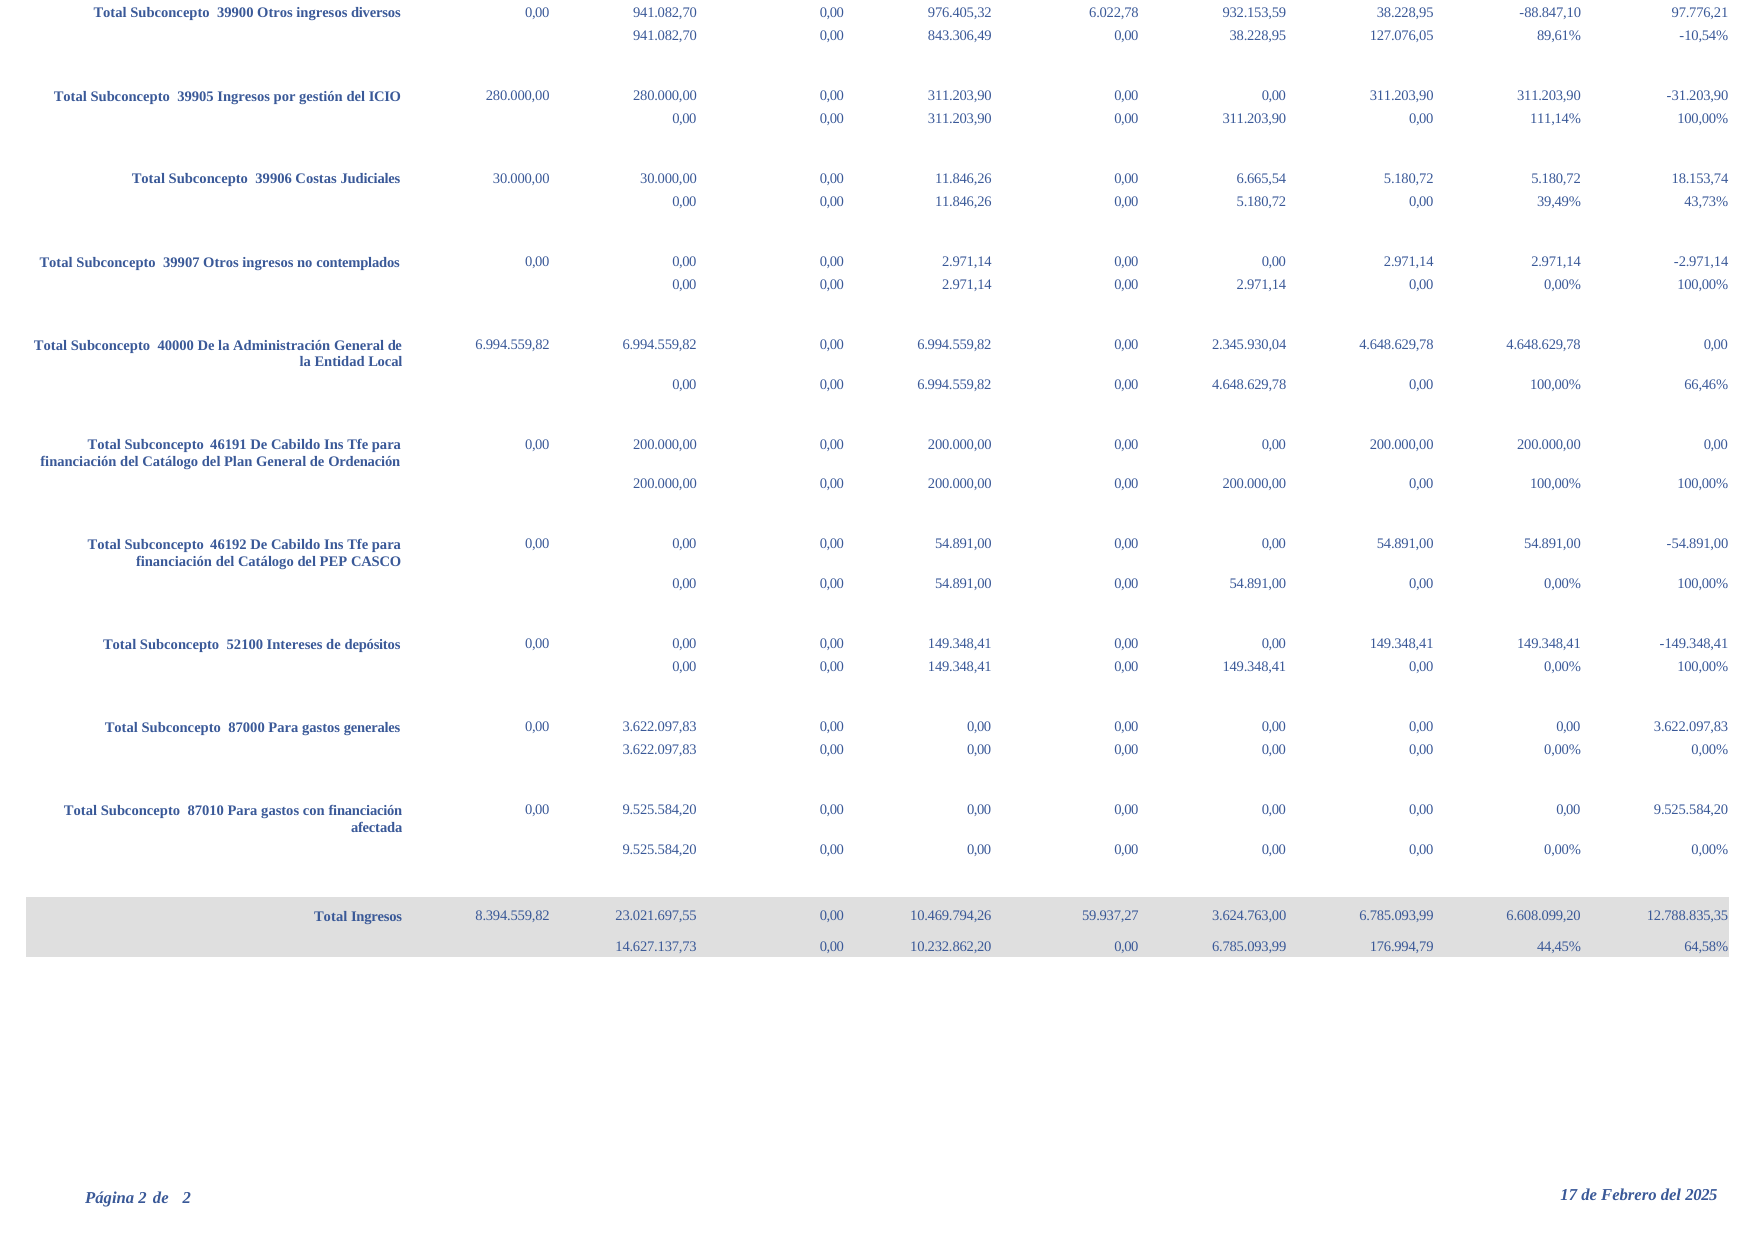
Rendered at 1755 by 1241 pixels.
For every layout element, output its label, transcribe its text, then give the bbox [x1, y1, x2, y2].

table_cell 0,00 [1014, 107, 1161, 148]
table_cell [430, 273, 574, 314]
table_cell 311.203,90 [867, 107, 1014, 148]
table_cell 6.994.559,82 [430, 315, 574, 373]
table_cell Total Subconcepto 87010 Para gastos con financiación afectada [26, 780, 430, 838]
table_cell 4.648.629,78 [1161, 373, 1314, 414]
table_cell 0,00 [712, 780, 867, 838]
table_cell 18.153,74 [1593, 149, 1729, 190]
table_cell [430, 373, 574, 414]
table_cell 0,00 [1014, 614, 1161, 656]
table_cell 0,00 [574, 514, 712, 573]
table_cell 0,00 [1314, 697, 1451, 739]
table_cell 54.891,00 [1314, 514, 1451, 573]
table_cell 0,00 [430, 0, 574, 24]
table_cell 0,00 [1593, 414, 1729, 473]
table_cell 6.608.099,20 [1451, 897, 1593, 932]
table_cell 100,00% [1451, 473, 1593, 514]
table_cell 0,00% [1451, 573, 1593, 614]
table_cell [26, 24, 430, 65]
table_cell 976.405,32 [867, 0, 1014, 24]
table_cell 311.203,90 [1451, 65, 1593, 107]
table_cell 0,00 [1314, 656, 1451, 697]
table_cell 100,00% [1593, 656, 1729, 697]
table_cell 64,58% [1593, 932, 1729, 957]
table_cell 311.203,90 [1161, 107, 1314, 148]
table_cell 0,00 [1314, 780, 1451, 838]
table_cell 0,00 [712, 149, 867, 190]
table_cell 0,00 [430, 514, 574, 573]
table_cell 9.525.584,20 [574, 839, 712, 897]
table_cell 2.971,14 [1451, 231, 1593, 273]
table_cell 100,00% [1593, 273, 1729, 314]
table_cell 12.788.835,35 [1593, 897, 1729, 932]
table_cell 0,00 [712, 414, 867, 473]
table_cell 6.665,54 [1161, 149, 1314, 190]
table_cell 0,00 [1314, 839, 1451, 897]
table_cell 0,00 [712, 739, 867, 780]
table_cell 0,00 [1014, 780, 1161, 838]
table_cell 0,00 [1314, 473, 1451, 514]
table_cell -10,54% [1593, 24, 1729, 65]
table_cell 0,00 [1314, 373, 1451, 414]
table_cell 0,00% [1451, 839, 1593, 897]
table_cell 66,46% [1593, 373, 1729, 414]
table_cell 0,00 [1014, 932, 1161, 957]
table_cell 54.891,00 [1161, 573, 1314, 614]
table_cell 149.348,41 [1161, 656, 1314, 697]
table_cell [430, 107, 574, 148]
table_cell 0,00 [1161, 414, 1314, 473]
table_cell 0,00 [867, 839, 1014, 897]
table_cell 54.891,00 [1451, 514, 1593, 573]
table_cell 0,00 [1451, 697, 1593, 739]
table_cell 0,00 [1161, 514, 1314, 573]
table_cell [26, 190, 430, 231]
table_cell -149.348,41 [1593, 614, 1729, 656]
table_cell 0,00 [1161, 65, 1314, 107]
table_cell [430, 190, 574, 231]
table_cell Total Subconcepto 46192 De Cabildo Ins Tfe para financiación del Catálogo del PEP CASCO [26, 514, 430, 573]
table_cell Total Subconcepto 87000 Para gastos generales [26, 697, 430, 739]
table_cell [430, 473, 574, 514]
table_cell 0,00 [712, 573, 867, 614]
table_cell 0,00 [1014, 65, 1161, 107]
table_cell 8.394.559,82 [430, 897, 574, 932]
table_cell 0,00 [712, 24, 867, 65]
table_cell 97.776,21 [1593, 0, 1729, 24]
table_cell Total Subconcepto 46191 De Cabildo Ins Tfe para financiación del Catálogo del Plan General de Ordenación [26, 414, 430, 473]
table_cell 0,00% [1593, 839, 1729, 897]
table_cell Total Subconcepto 39906 Costas Judiciales [26, 149, 430, 190]
table_cell -2.971,14 [1593, 231, 1729, 273]
table_cell 311.203,90 [867, 65, 1014, 107]
table_cell 38.228,95 [1161, 24, 1314, 65]
table_cell 0,00 [712, 0, 867, 24]
table_cell 0,00 [1014, 373, 1161, 414]
table_cell 0,00 [430, 231, 574, 273]
table_cell 54.891,00 [867, 514, 1014, 573]
table_cell 111,14% [1451, 107, 1593, 148]
table_cell 0,00 [712, 614, 867, 656]
table_cell 0,00 [1014, 739, 1161, 780]
table_cell Total Subconcepto 52100 Intereses de depósitos [26, 614, 430, 656]
table_cell 0,00 [574, 573, 712, 614]
table_cell 149.348,41 [1451, 614, 1593, 656]
table_cell 0,00% [1451, 739, 1593, 780]
table_cell -88.847,10 [1451, 0, 1593, 24]
table_cell 0,00 [712, 107, 867, 148]
table_cell 2.971,14 [1161, 273, 1314, 314]
table_cell Total Subconcepto 40000 De la Administración General de la Entidad Local [26, 315, 430, 373]
table_cell 100,00% [1593, 573, 1729, 614]
table_cell 38.228,95 [1314, 0, 1451, 24]
table_cell [26, 739, 430, 780]
table_cell 100,00% [1593, 473, 1729, 514]
table_cell 89,61% [1451, 24, 1593, 65]
table_cell 200.000,00 [574, 414, 712, 473]
table_cell [26, 273, 430, 314]
table_cell 23.021.697,55 [574, 897, 712, 932]
table_cell 0,00 [712, 697, 867, 739]
table_cell 6.994.559,82 [574, 315, 712, 373]
table_cell 2.971,14 [867, 273, 1014, 314]
table_cell 200.000,00 [574, 473, 712, 514]
table_cell 0,00 [430, 780, 574, 838]
table_cell 0,00 [574, 373, 712, 414]
table_cell 0,00 [712, 932, 867, 957]
table_cell 6.785.093,99 [1161, 932, 1314, 957]
table_cell 200.000,00 [867, 473, 1014, 514]
table_cell 3.622.097,83 [1593, 697, 1729, 739]
table_cell 14.627.137,73 [574, 932, 712, 957]
table_cell 11.846,26 [867, 149, 1014, 190]
table_cell 0,00% [1451, 656, 1593, 697]
table_cell 6.994.559,82 [867, 373, 1014, 414]
table_cell 54.891,00 [867, 573, 1014, 614]
table_cell 3.624.763,00 [1161, 897, 1314, 932]
table_cell 6.785.093,99 [1314, 897, 1451, 932]
table_cell 0,00 [712, 514, 867, 573]
table_cell 127.076,05 [1314, 24, 1451, 65]
table_cell 0,00 [1161, 614, 1314, 656]
table_cell 6.994.559,82 [867, 315, 1014, 373]
table_cell 0,00 [1161, 839, 1314, 897]
table_cell 0,00% [1451, 273, 1593, 314]
table_cell 0,00 [712, 190, 867, 231]
table_cell 0,00 [430, 614, 574, 656]
table_cell 200.000,00 [1161, 473, 1314, 514]
table_cell 0,00 [1014, 190, 1161, 231]
table_cell 0,00 [712, 473, 867, 514]
table_cell [26, 573, 430, 614]
table_cell 0,00 [1014, 315, 1161, 373]
table_cell 0,00 [1014, 414, 1161, 473]
table_cell 6.022,78 [1014, 0, 1161, 24]
table_cell 0,00 [574, 656, 712, 697]
table_cell 4.648.629,78 [1451, 315, 1593, 373]
table_cell 843.306,49 [867, 24, 1014, 65]
table_cell 0,00 [1014, 697, 1161, 739]
table_cell 30.000,00 [574, 149, 712, 190]
table_cell 3.622.097,83 [574, 739, 712, 780]
table_cell 39,49% [1451, 190, 1593, 231]
table_cell 3.622.097,83 [574, 697, 712, 739]
table_cell 0,00 [712, 897, 867, 932]
table_cell 0,00 [712, 656, 867, 697]
table_cell [430, 24, 574, 65]
table_cell 0,00 [1161, 697, 1314, 739]
table_cell 43,73% [1593, 190, 1729, 231]
table_cell 2.971,14 [1314, 231, 1451, 273]
table_cell 44,45% [1451, 932, 1593, 957]
table_cell Total Subconcepto 39905 Ingresos por gestión del ICIO [26, 65, 430, 107]
table_cell -31.203,90 [1593, 65, 1729, 107]
table_cell 0,00 [1014, 24, 1161, 65]
table_cell 0,00 [1314, 573, 1451, 614]
table_cell -54.891,00 [1593, 514, 1729, 573]
table_cell 0,00 [1314, 107, 1451, 148]
table_cell 0,00 [1014, 514, 1161, 573]
table_cell Total Subconcepto 39900 Otros ingresos diversos [26, 0, 430, 24]
table_cell 0,00 [1014, 149, 1161, 190]
table_cell 11.846,26 [867, 190, 1014, 231]
table_cell 200.000,00 [1314, 414, 1451, 473]
table_cell 0,00 [712, 231, 867, 273]
table_cell 0,00 [430, 414, 574, 473]
table_cell 10.469.794,26 [867, 897, 1014, 932]
table_cell 0,00 [1014, 231, 1161, 273]
table_cell Total Subconcepto 39907 Otros ingresos no contemplados [26, 231, 430, 273]
table_cell 941.082,70 [574, 24, 712, 65]
table_cell 941.082,70 [574, 0, 712, 24]
table_cell 2.971,14 [867, 231, 1014, 273]
table_cell [430, 656, 574, 697]
table_cell [26, 932, 430, 957]
table_cell [26, 373, 430, 414]
table_cell [430, 839, 574, 897]
table_cell Total Ingresos [26, 897, 430, 932]
table_cell 0,00 [1314, 190, 1451, 231]
table_cell 0,00 [430, 697, 574, 739]
table_cell [430, 739, 574, 780]
table_cell 100,00% [1593, 107, 1729, 148]
table_cell 200.000,00 [1451, 414, 1593, 473]
table_cell 10.232.862,20 [867, 932, 1014, 957]
table_cell 5.180,72 [1314, 149, 1451, 190]
table_cell 0,00 [574, 614, 712, 656]
table_cell 30.000,00 [430, 149, 574, 190]
table_cell 0,00 [574, 190, 712, 231]
table_cell 0,00 [1014, 573, 1161, 614]
table_cell 200.000,00 [867, 414, 1014, 473]
table_cell 0,00 [712, 839, 867, 897]
table_cell 0,00 [867, 739, 1014, 780]
table_cell 0,00 [712, 373, 867, 414]
table_cell 59.937,27 [1014, 897, 1161, 932]
table_cell 280.000,00 [430, 65, 574, 107]
table_cell 149.348,41 [1314, 614, 1451, 656]
table_cell 0,00 [1314, 273, 1451, 314]
table_cell 5.180,72 [1451, 149, 1593, 190]
table_cell 0,00 [1161, 231, 1314, 273]
table_cell 149.348,41 [867, 614, 1014, 656]
table_cell 5.180,72 [1161, 190, 1314, 231]
table_cell [26, 107, 430, 148]
table_cell 2.345.930,04 [1161, 315, 1314, 373]
table_cell 0,00 [1593, 315, 1729, 373]
table_cell 9.525.584,20 [1593, 780, 1729, 838]
table_cell [430, 573, 574, 614]
table_cell 0,00% [1593, 739, 1729, 780]
table_cell [26, 839, 430, 897]
table_cell 0,00 [867, 780, 1014, 838]
table_cell 149.348,41 [867, 656, 1014, 697]
table_cell 932.153,59 [1161, 0, 1314, 24]
table_cell 0,00 [1161, 780, 1314, 838]
table_cell 9.525.584,20 [574, 780, 712, 838]
table_cell 100,00% [1451, 373, 1593, 414]
table_cell [26, 473, 430, 514]
table_cell 0,00 [1014, 273, 1161, 314]
table_cell 0,00 [1014, 656, 1161, 697]
table_cell 311.203,90 [1314, 65, 1451, 107]
table_cell 0,00 [712, 65, 867, 107]
table_cell 0,00 [1014, 473, 1161, 514]
table_cell 280.000,00 [574, 65, 712, 107]
table_cell 0,00 [1314, 739, 1451, 780]
table_cell [26, 656, 430, 697]
table_cell 0,00 [1161, 739, 1314, 780]
table_cell 0,00 [712, 315, 867, 373]
table_cell 0,00 [574, 231, 712, 273]
table_cell 0,00 [1451, 780, 1593, 838]
table_cell 0,00 [1014, 839, 1161, 897]
table_cell 0,00 [712, 273, 867, 314]
table_cell 4.648.629,78 [1314, 315, 1451, 373]
table_cell 0,00 [574, 273, 712, 314]
table_cell 0,00 [574, 107, 712, 148]
table_cell 176.994,79 [1314, 932, 1451, 957]
table_cell 0,00 [867, 697, 1014, 739]
table_cell [430, 932, 574, 957]
